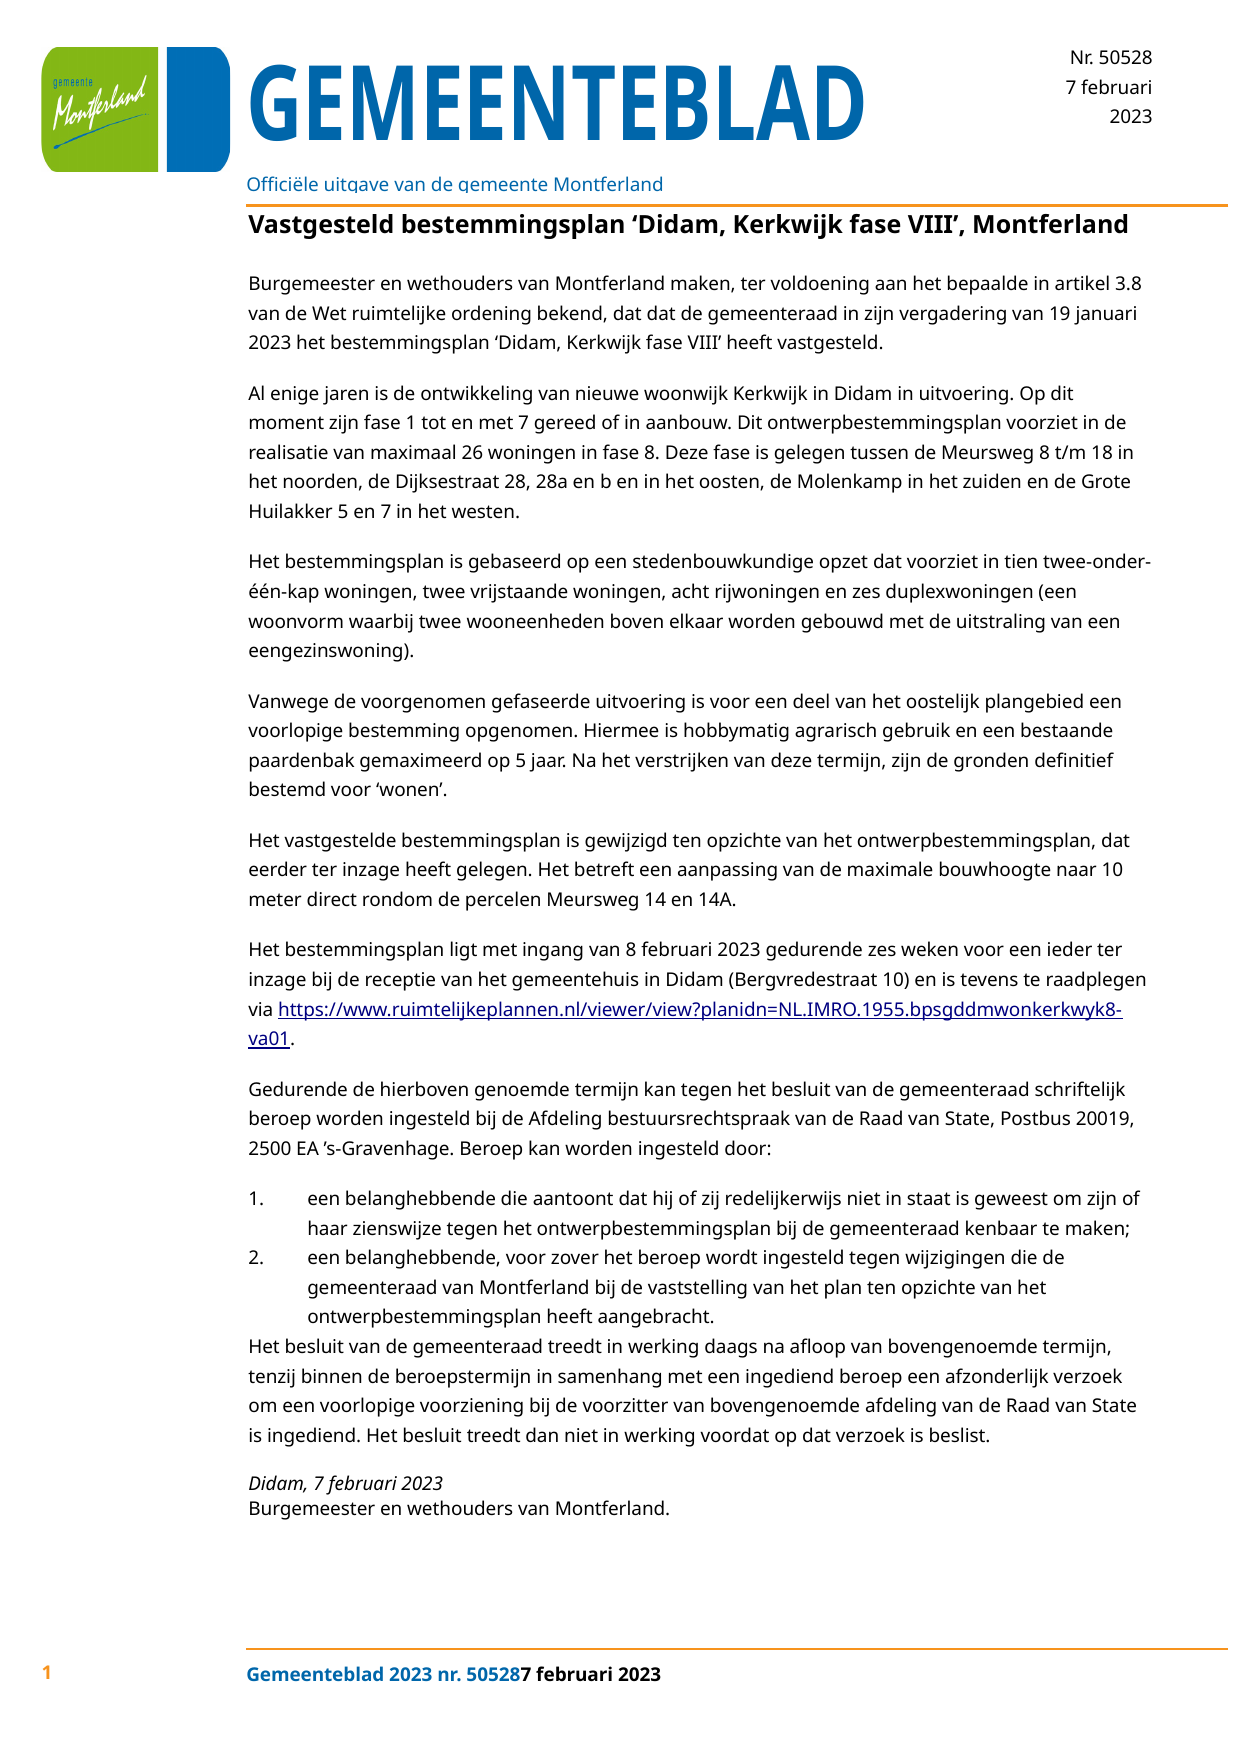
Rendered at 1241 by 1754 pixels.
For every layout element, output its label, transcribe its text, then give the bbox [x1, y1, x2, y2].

text Het besluit van de gemeenteraad treedt in werking daags na afloop van bovengenoemde termijn, tenzij binnen de beroepstermijn in samenhang met een ingediend beroep een afzonderlijk verzoek om een voorlopige voorziening bij de voorzitter van bovengenoemde afdeling van de Raad van State is ingediend. Het besluit treedt dan niet in werking voordat op dat verzoek is beslist. [248, 1333, 1152, 1448]
text Vanwege de voorgenomen gefaseerde uitvoering is voor een deel van het oostelijk plangebied een voorlopige bestemming opgenomen. Hiermee is hobbymatig agrarisch gebruik en een bestaande paardenbak gemaximeerd op 5 jaar. Na het verstrijken van deze termijn, zijn de gronden definitief bestemd voor ‘wonen’. [248, 688, 1152, 802]
list een belanghebbende die aantoont dat hij of zij redelijkerwijs niet in staat is geweest om zijn of haar zienswijze tegen het ontwerpbestemmingsplan bij de gemeenteraad kenbaar te maken; [248, 1185, 1152, 1241]
text Het bestemmingsplan is gebaseerd op een stedenbouwkundige opzet dat voorziet in tien twee-onder-één-kap woningen, twee vrijstaande woningen, acht rijwoningen en zes duplexwoningen (een woonvorm waarbij twee wooneenheden boven elkaar worden gebouwd met de uitstraling van een eengezinswoning). [248, 549, 1152, 663]
picture [41, 47, 231, 172]
text Burgemeester en wethouders van Montferland. [248, 1496, 1152, 1521]
text Burgemeester en wethouders van Montferland maken, ter voldoening aan het bepaalde in artikel 3.8 van de Wet ruimtelijke ordening bekend, dat dat de gemeenteraad in zijn vergadering van 19 januari 2023 het bestemmingsplan ‘Didam, Kerkwijk fase VIII’ heeft vastgesteld. [248, 270, 1152, 355]
text Het vastgestelde bestemmingsplan is gewijzigd ten opzichte van het ontwerpbestemmingsplan, dat eerder ter inzage heeft gelegen. Het betreft een aanpassing van de maximale bouwhoogte naar 10 meter direct rondom de percelen Meursweg 14 en 14A. [248, 827, 1152, 912]
text Het bestemmingsplan ligt met ingang van 8 februari 2023 gedurende zes weken voor een ieder ter inzage bij de receptie van het gemeentehuis in Didam (Bergvredestraat 10) en is tevens te raadplegen via https://www.ruimtelijkeplannen.nl/viewer/view?planidn=NL.IMRO.1955.bpsgddmwonkerkwyk8-va01. [248, 937, 1152, 1051]
text Didam, 7 februari 2023 [248, 1470, 1152, 1496]
list een belanghebbende, voor zover het beroep wordt ingesteld tegen wijzigingen die de gemeenteraad van Montferland bij de vaststelling van het plan ten opzichte van het ontwerpbestemmingsplan heeft aangebracht. [248, 1244, 1152, 1329]
text Al enige jaren is de ontwikkeling van nieuwe woonwijk Kerkwijk in Didam in uitvoering. Op dit moment zijn fase 1 tot en met 7 gereed of in aanbouw. Dit ontwerpbestemmingsplan voorziet in de realisatie van maximaal 26 woningen in fase 8. Deze fase is gelegen tussen de Meursweg 8 t/m 18 in het noorden, de Dijksestraat 28, 28a en b en in het oosten, de Molenkamp in het zuiden en de Grote Huilakker 5 en 7 in het westen. [248, 380, 1152, 524]
text Vastgesteld bestemmingsplan ‘Didam, Kerkwijk fase VIII’, Montferland [248, 207, 1152, 241]
text Gedurende de hierboven genoemde termijn kan tegen het besluit van de gemeenteraad schriftelijk beroep worden ingesteld bij de Afdeling bestuursrechtspraak van de Raad van State, Postbus 20019, 2500 EA ’s-Gravenhage. Beroep kan worden ingesteld door: [248, 1076, 1152, 1161]
